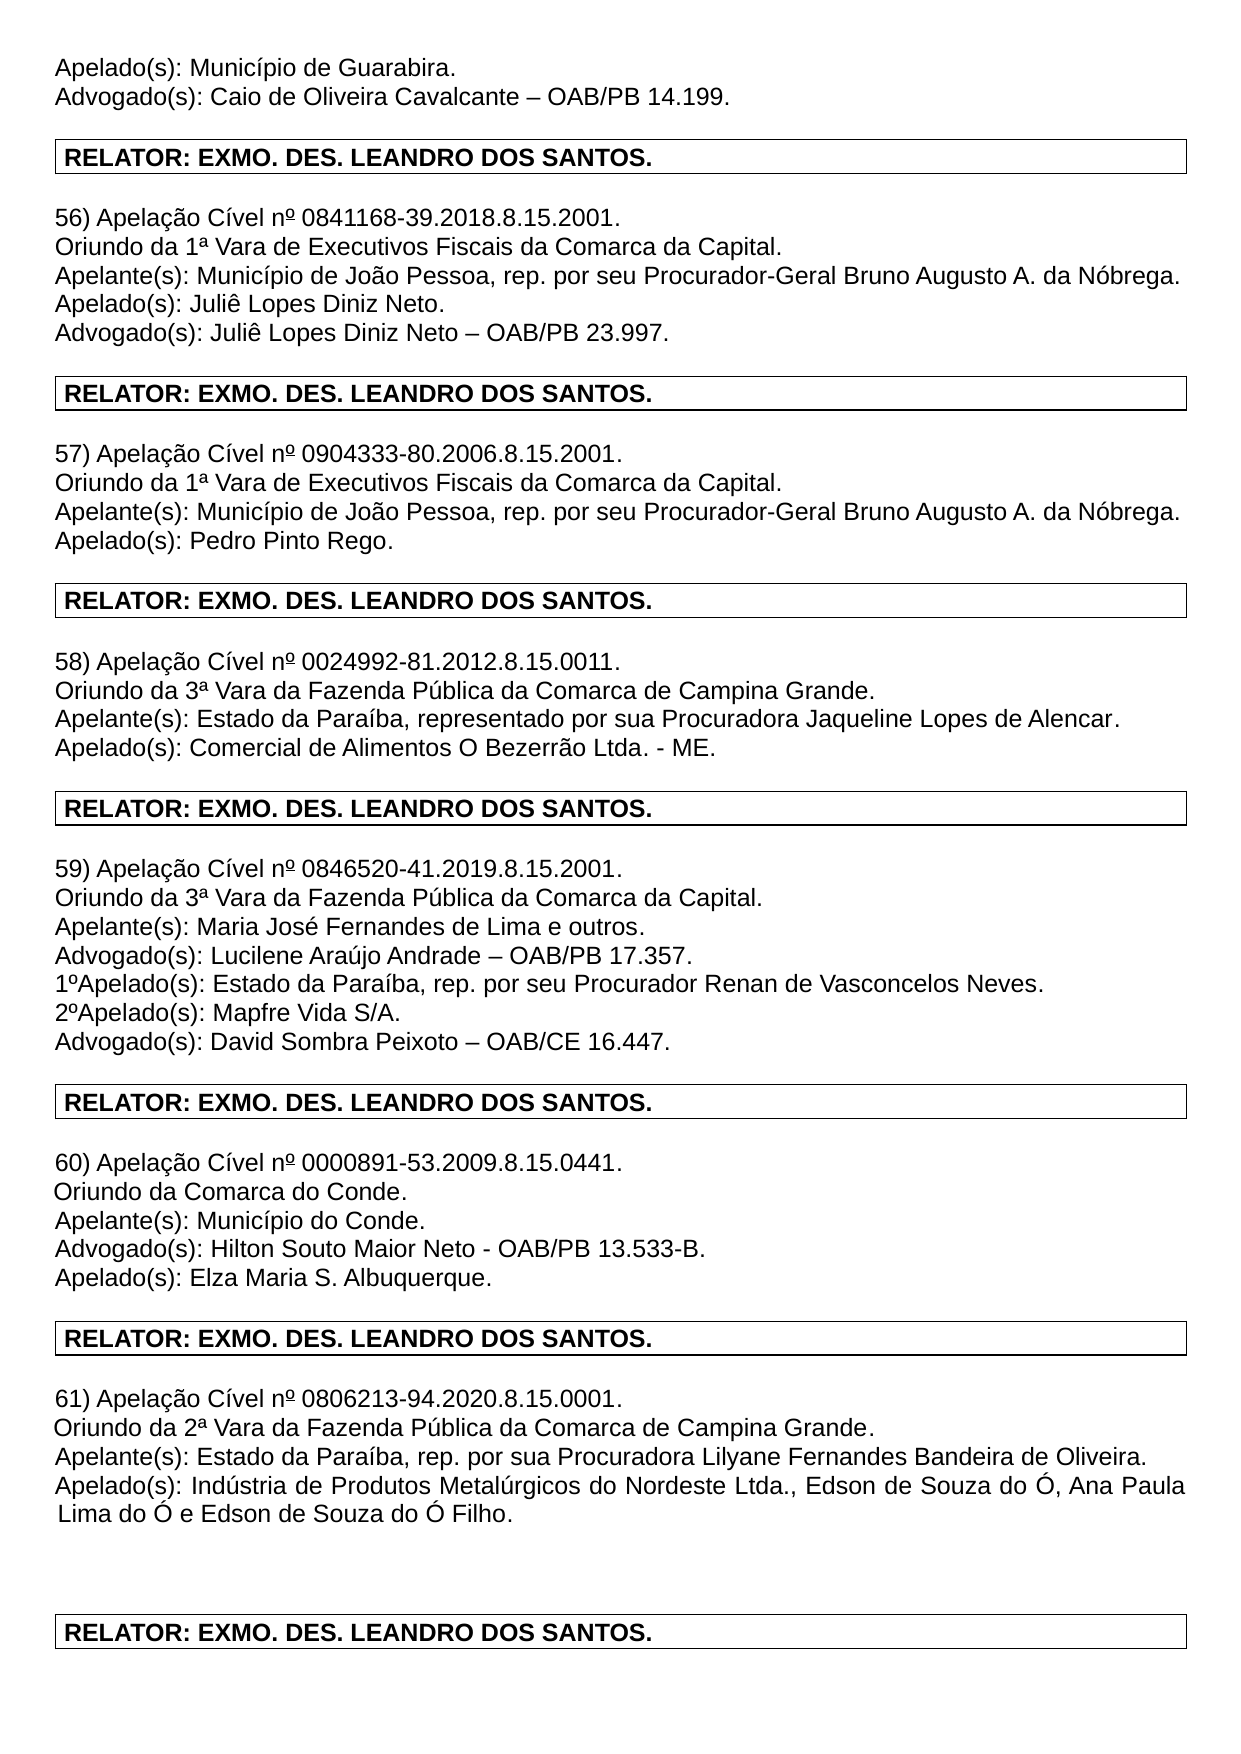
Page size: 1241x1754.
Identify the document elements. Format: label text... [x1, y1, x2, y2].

text 2ºApelado(s): Mapfre Vida S/A. [54, 998, 1187, 1027]
text 57) Apelação Cível nº 0904333-80.2006.8.15.2001. [54, 439, 1187, 468]
text Oriundo da 3ª Vara da Fazenda Pública da Comarca de Campina Grande. [54, 676, 1187, 704]
text 61) Apelação Cível nº 0806213-94.2020.8.15.0001. [54, 1384, 1187, 1413]
text Apelante(s): Maria José Fernandes de Lima e outros. [54, 912, 1187, 941]
text 60) Apelação Cível nº 0000891-53.2009.8.15.0441. [54, 1148, 1187, 1177]
text Apelado(s): Indústria de Produtos Metalúrgicos do Nordeste Ltda., Edson de Souza do Ó, Ana Paula Lima do Ó e Edson de Souza do Ó Filho. [54, 1471, 1187, 1528]
text Apelante(s): Município de João Pessoa, rep. por seu Procurador-Geral Bruno Augusto A. da Nóbrega. [54, 261, 1187, 289]
text 1ºApelado(s): Estado da Paraíba, rep. por seu Procurador Renan de Vasconcelos Neves. [54, 969, 1187, 998]
text Advogado(s): Juliê Lopes Diniz Neto – OAB/PB 23.997. [54, 318, 1187, 347]
text Oriundo da 2ª Vara da Fazenda Pública da Comarca de Campina Grande. [53, 1413, 1187, 1442]
text Apelado(s): Juliê Lopes Diniz Neto. [54, 289, 1187, 318]
text Oriundo da 1ª Vara de Executivos Fiscais da Comarca da Capital. [54, 468, 1187, 497]
text Apelado(s): Elza Maria S. Albuquerque. [54, 1263, 1187, 1292]
text RELATOR: EXMO. DES. LEANDRO DOS SANTOS. [56, 377, 1186, 409]
text 59) Apelação Cível nº 0846520-41.2019.8.15.2001. [54, 854, 1187, 883]
text Oriundo da 3ª Vara da Fazenda Pública da Comarca da Capital. [54, 883, 1187, 912]
text Advogado(s): Caio de Oliveira Cavalcante – OAB/PB 14.199. [54, 82, 1187, 111]
text Apelante(s): Estado da Paraíba, rep. por sua Procuradora Lilyane Fernandes Bandeira de Oliveira. [54, 1442, 1187, 1471]
text Advogado(s): David Sombra Peixoto – OAB/CE 16.447. [54, 1027, 1187, 1056]
text Apelante(s): Município de João Pessoa, rep. por seu Procurador-Geral Bruno Augusto A. da Nóbrega. [54, 497, 1187, 526]
text Apelado(s): Município de Guarabira. [54, 53, 1187, 82]
text Advogado(s): Lucilene Araújo Andrade – OAB/PB 17.357. [54, 941, 1187, 969]
text 56) Apelação Cível nº 0841168-39.2018.8.15.2001. [54, 203, 1187, 232]
text Advogado(s): Hilton Souto Maior Neto - OAB/PB 13.533-B. [54, 1234, 1187, 1263]
text Apelante(s): Estado da Paraíba, representado por sua Procuradora Jaqueline Lopes de Alencar. [54, 704, 1187, 733]
text Oriundo da Comarca do Conde. [53, 1177, 1187, 1206]
text RELATOR: EXMO. DES. LEANDRO DOS SANTOS. [56, 792, 1186, 824]
text RELATOR: EXMO. DES. LEANDRO DOS SANTOS. [56, 1615, 1186, 1648]
text RELATOR: EXMO. DES. LEANDRO DOS SANTOS. [56, 1085, 1186, 1118]
text Apelado(s): Pedro Pinto Rego. [54, 526, 1187, 554]
text 58) Apelação Cível nº 0024992-81.2012.8.15.0011. [54, 647, 1187, 676]
text Apelante(s): Município do Conde. [54, 1206, 1187, 1234]
text RELATOR: EXMO. DES. LEANDRO DOS SANTOS. [56, 1322, 1186, 1354]
text RELATOR: EXMO. DES. LEANDRO DOS SANTOS. [56, 584, 1186, 617]
text Oriundo da 1ª Vara de Executivos Fiscais da Comarca da Capital. [54, 232, 1187, 261]
text Apelado(s): Comercial de Alimentos O Bezerrão Ltda. - ME. [54, 733, 1187, 762]
text RELATOR: EXMO. DES. LEANDRO DOS SANTOS. [56, 140, 1186, 173]
